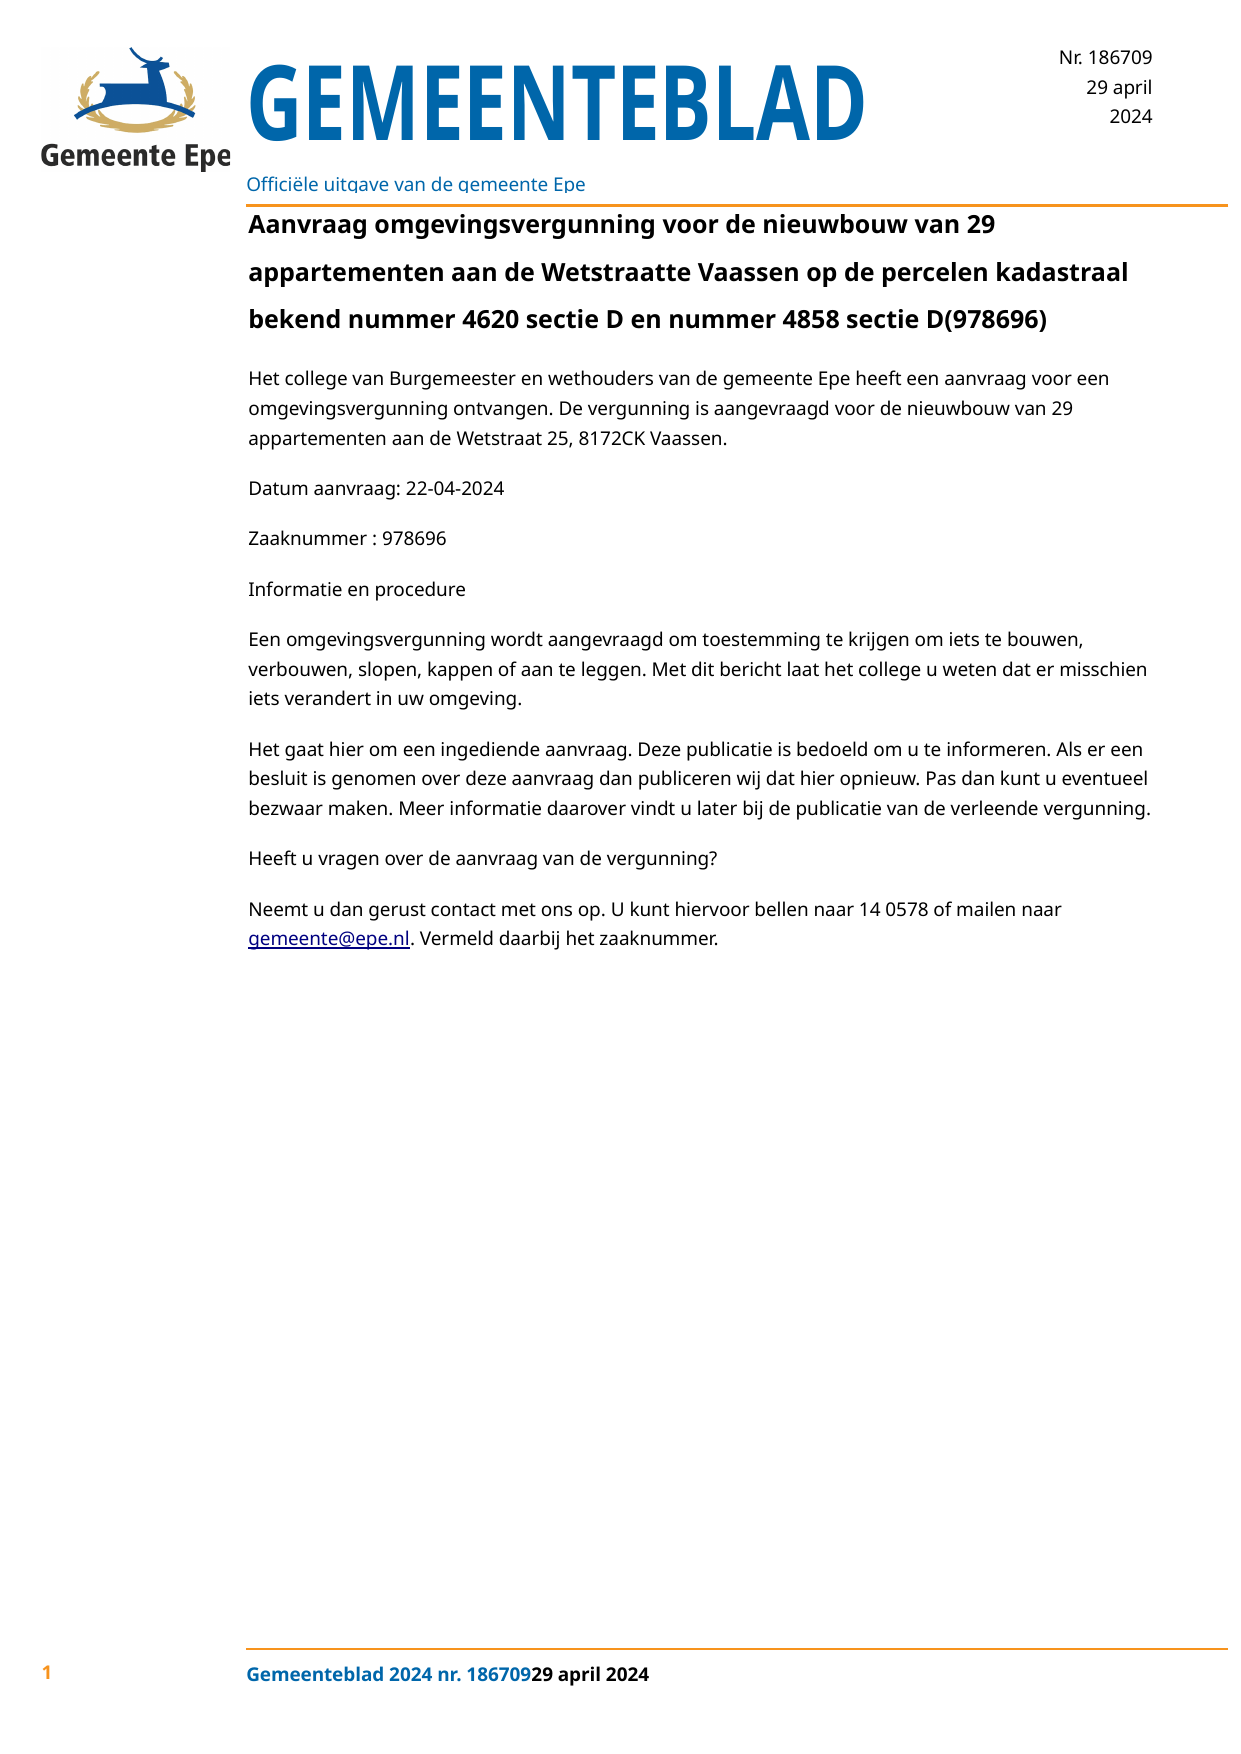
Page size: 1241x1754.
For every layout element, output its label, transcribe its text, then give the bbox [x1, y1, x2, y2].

text Informatie en procedure [248, 576, 1152, 602]
picture [41, 47, 231, 172]
text Een omgevingsvergunning wordt aangevraagd om toestemming te krijgen om iets te bouwen, verbouwen, slopen, kappen of aan te leggen. Met dit bericht laat het college u weten dat er misschien iets verandert in uw omgeving. [248, 626, 1152, 711]
text Het college van Burgemeester en wethouders van de gemeente Epe heeft een aanvraag voor een omgevingsvergunning ontvangen. De vergunning is aangevraagd voor de nieuwbouw van 29 appartementen aan de Wetstraat 25, 8172CK Vaassen. [248, 366, 1152, 450]
text Neemt u dan gerust contact met ons op. U kunt hiervoor bellen naar 14 0578 of mailen naar gemeente@epe.nl. Vermeld daarbij het zaaknummer. [248, 896, 1152, 951]
text Zaaknummer : 978696 [248, 526, 1152, 551]
text Het gaat hier om een ingediende aanvraag. Deze publicatie is bedoeld om u te informeren. Als er een besluit is genomen over deze aanvraag dan publiceren wij dat hier opnieuw. Pas dan kunt u eventueel bezwaar maken. Meer informatie daarover vindt u later bij de publicatie van de verleende vergunning. [248, 736, 1152, 821]
text Datum aanvraag: 22-04-2024 [248, 475, 1152, 501]
text Heeft u vragen over de aanvraag van de vergunning? [248, 846, 1152, 871]
text Aanvraag omgevingsvergunning voor de nieuwbouw van 29 appartementen aan de Wetstraatte Vaassen op de percelen kadastraal bekend nummer 4620 sectie D en nummer 4858 sectie D(978696) [248, 207, 1152, 336]
